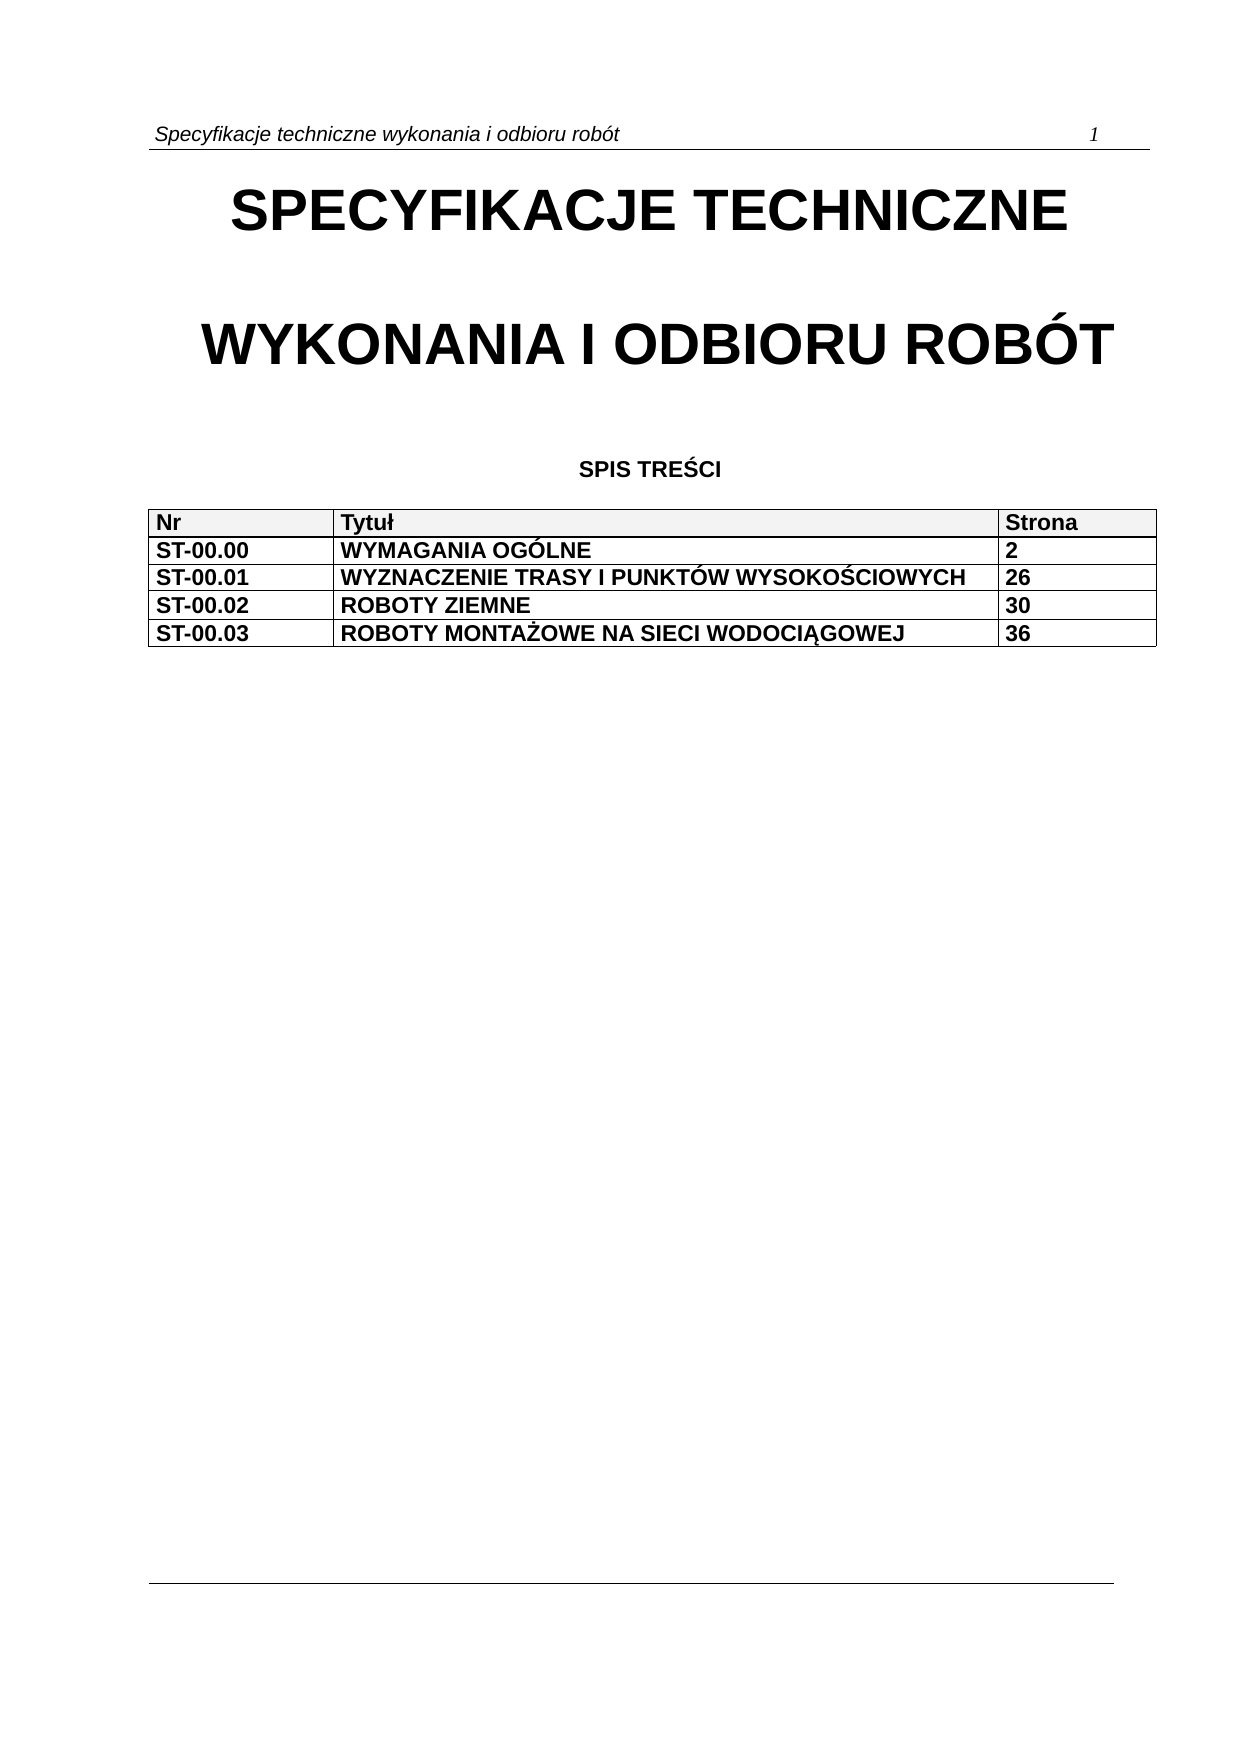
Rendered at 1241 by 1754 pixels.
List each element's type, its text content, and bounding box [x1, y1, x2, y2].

table_cell ST-00.02 [149, 591, 333, 619]
table_cell WYZNACZENIE TRASY I PUNKTÓW WYSOKOŚCIOWYCH [334, 565, 998, 590]
table_cell ROBOTY ZIEMNE [334, 591, 998, 619]
table_header Tytuł [334, 510, 998, 536]
text WYKONANIA I ODBIORU ROBÓT [148, 310, 1152, 377]
text SPIS TREŚCI [148, 456, 1152, 482]
text SPECYFIKACJE TECHNICZNE [148, 176, 1152, 243]
table_cell 30 [999, 591, 1156, 619]
table_cell 36 [999, 620, 1156, 646]
table_cell 2 [999, 538, 1156, 563]
table_cell WYMAGANIA OGÓLNE [334, 538, 998, 563]
table_cell ST-00.00 [149, 538, 333, 563]
table_cell ROBOTY MONTAŻOWE NA SIECI WODOCIĄGOWEJ [334, 620, 998, 646]
table_header Nr [149, 510, 333, 536]
table_cell 26 [999, 565, 1156, 590]
table_cell ST-00.03 [149, 620, 333, 646]
table_cell ST-00.01 [149, 565, 333, 590]
table_header Strona [999, 510, 1156, 536]
